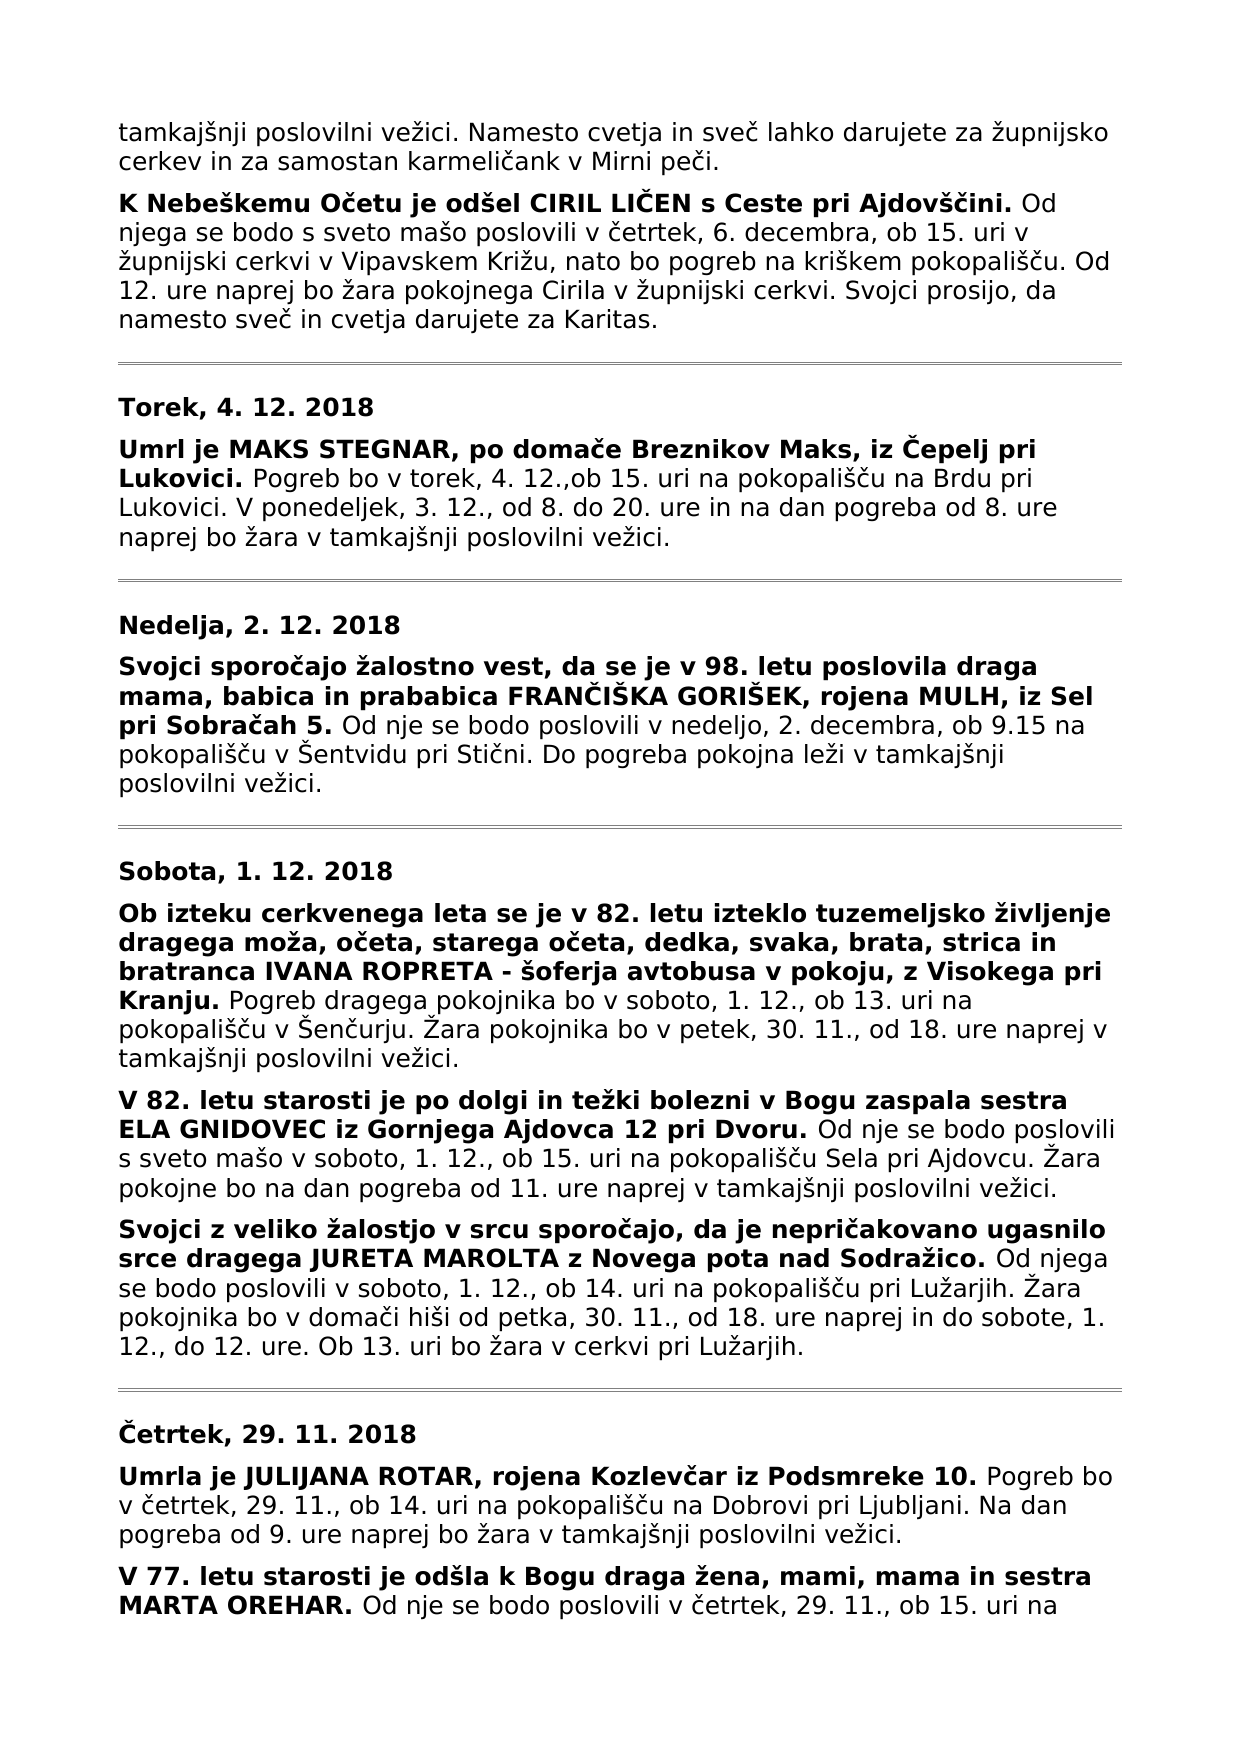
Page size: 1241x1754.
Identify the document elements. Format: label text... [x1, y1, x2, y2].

text Ob izteku cerkvenega leta se je v 82. letu izteklo tuzemeljsko življenje dragega moža, očeta, starega očeta, dedka, svaka, brata, strica in bratranca IVANA ROPRETA - šoferja avtobusa v pokoju, z Visokega pri Kranju. Pogreb dragega pokojnika bo v soboto, 1. 12., ob 13. uri na pokopališču v Šenčurju. Žara pokojnika bo v petek, 30. 11., od 18. ure naprej v tamkajšnji poslovilni vežici. [118, 899, 1122, 1074]
text V 77. letu starosti je odšla k Bogu draga žena, mami, mama in sestra MARTA OREHAR. Od nje se bodo poslovili v četrtek, 29. 11., ob 15. uri na [118, 1562, 1122, 1620]
text Umrla je JULIJANA ROTAR, rojena Kozlevčar iz Podsmreke 10. Pogreb bo v četrtek, 29. 11., ob 14. uri na pokopališču na Dobrovi pri Ljubljani. Na dan pogreba od 9. ure naprej bo žara v tamkajšnji poslovilni vežici. [118, 1462, 1122, 1549]
text Sobota, 1. 12. 2018 [118, 857, 1122, 886]
text tamkajšnji poslovilni vežici. Namesto cvetja in sveč lahko darujete za župnijsko cerkev in za samostan karmeličank v Mirni peči. [118, 118, 1122, 176]
text Svojci z veliko žalostjo v srcu sporočajo, da je nepričakovano ugasnilo srce dragega JURETA MAROLTA z Novega pota nad Sodražico. Od njega se bodo poslovili v soboto, 1. 12., ob 14. uri na pokopališču pri Lužarjih. Žara pokojnika bo v domači hiši od petka, 30. 11., od 18. ure naprej in do sobote, 1. 12., do 12. ure. Ob 13. uri bo žara v cerkvi pri Lužarjih. [118, 1216, 1122, 1361]
text Torek, 4. 12. 2018 [118, 394, 1122, 423]
text V 82. letu starosti je po dolgi in težki bolezni v Bogu zaspala sestra ELA GNIDOVEC iz Gornjega Ajdovca 12 pri Dvoru. Od nje se bodo poslovili s sveto mašo v soboto, 1. 12., ob 15. uri na pokopališču Sela pri Ajdovcu. Žara pokojne bo na dan pogreba od 11. ure naprej v tamkajšnji poslovilni vežici. [118, 1086, 1122, 1203]
text Četrtek, 29. 11. 2018 [118, 1420, 1122, 1449]
text Umrl je MAKS STEGNAR, po domače Breznikov Maks, iz Čepelj pri Lukovici. Pogreb bo v torek, 4. 12.,ob 15. uri na pokopališču na Brdu pri Lukovici. V ponedeljek, 3. 12., od 8. do 20. ure in na dan pogreba od 8. ure naprej bo žara v tamkajšnji poslovilni vežici. [118, 435, 1122, 552]
text K Nebeškemu Očetu je odšel CIRIL LIČEN s Ceste pri Ajdovščini. Od njega se bodo s sveto mašo poslovili v četrtek, 6. decembra, ob 15. uri v župnijski cerkvi v Vipavskem Križu, nato bo pogreb na kriškem pokopališču. Od 12. ure naprej bo žara pokojnega Cirila v župnijski cerkvi. Svojci prosijo, da namesto sveč in cvetja darujete za Karitas. [118, 189, 1122, 335]
text Svojci sporočajo žalostno vest, da se je v 98. letu poslovila draga mama, babica in prababica FRANČIŠKA GORIŠEK, rojena MULH, iz Sel pri Sobračah 5. Od nje se bodo poslovili v nedeljo, 2. decembra, ob 9.15 na pokopališču v Šentvidu pri Stični. Do pogreba pokojna leži v tamkajšnji poslovilni vežici. [118, 652, 1122, 798]
text Nedelja, 2. 12. 2018 [118, 611, 1122, 640]
